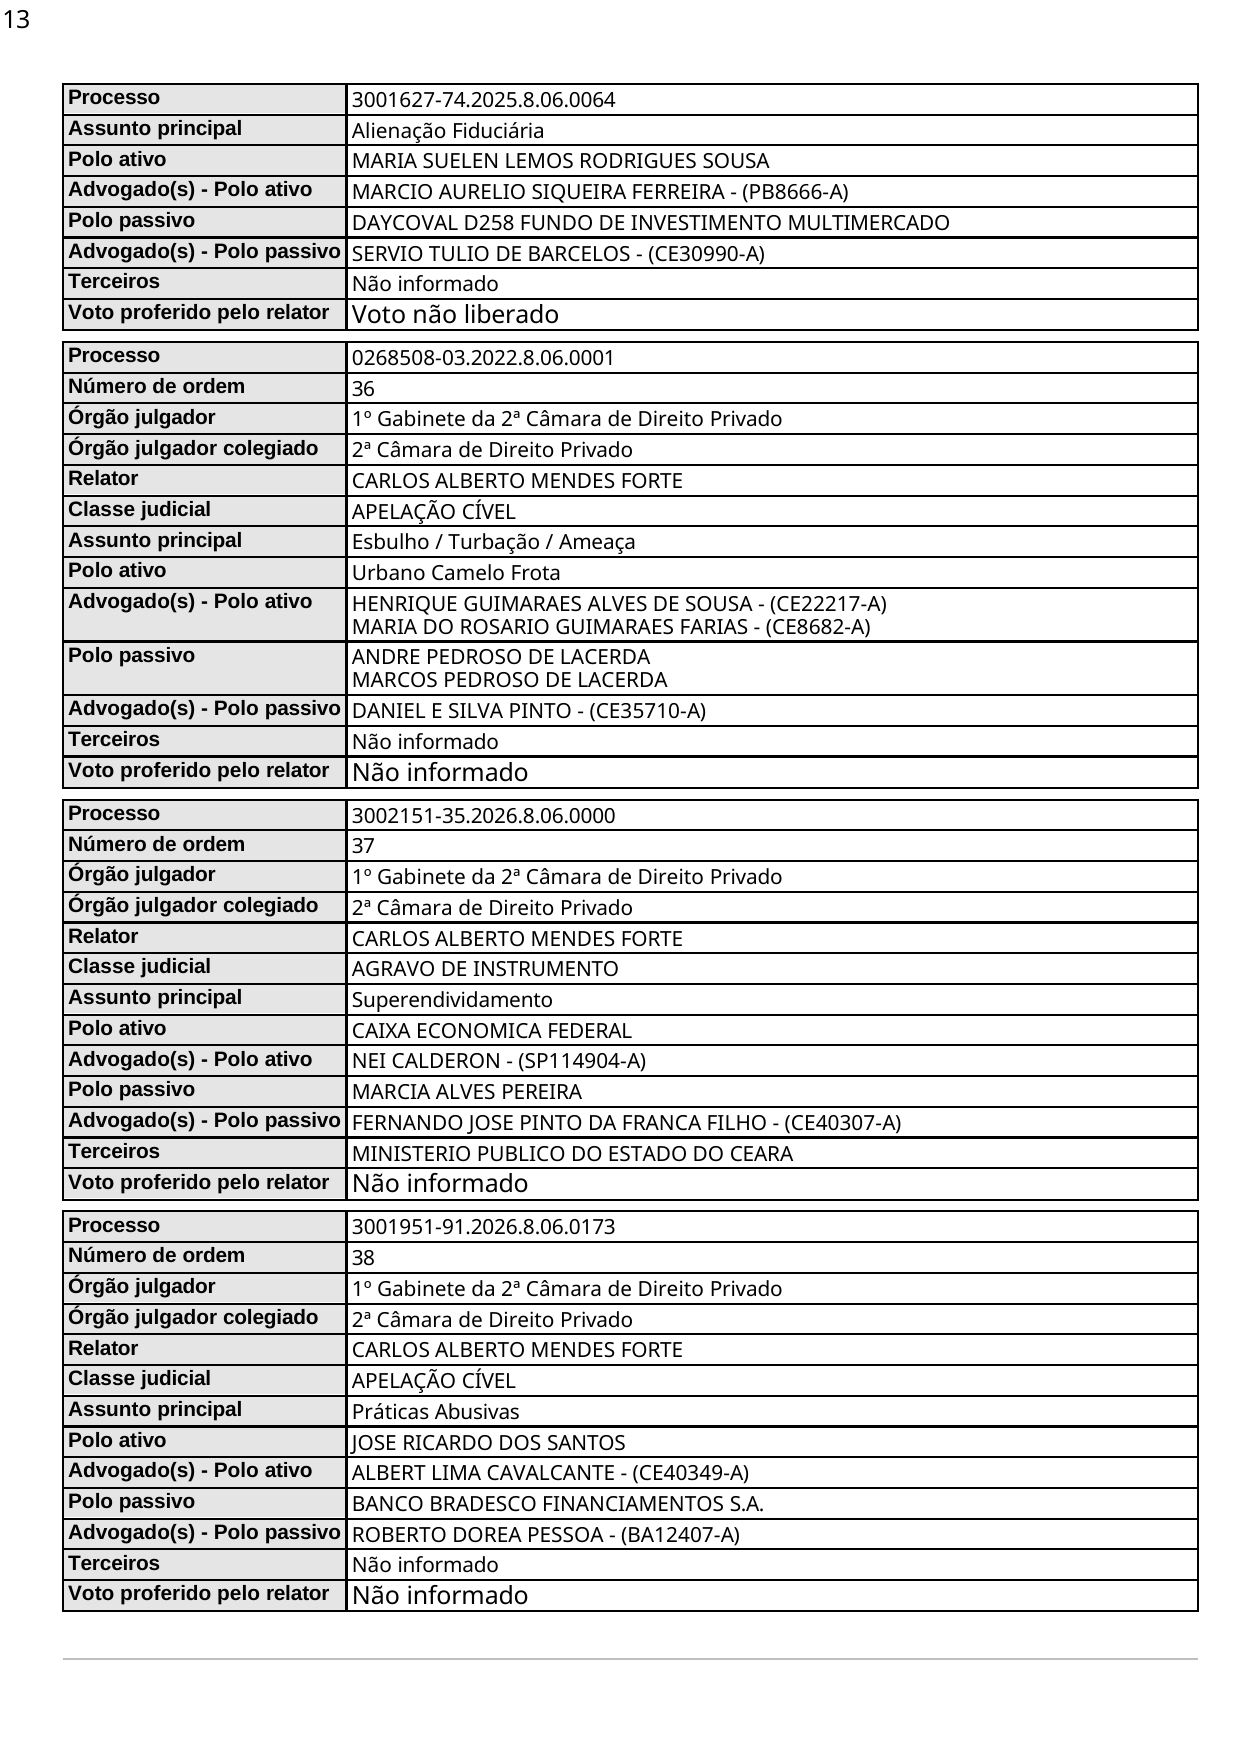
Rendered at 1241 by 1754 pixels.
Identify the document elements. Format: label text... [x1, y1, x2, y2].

table_cell Urbano Camelo Frota [348, 558, 1197, 587]
table_cell Relator [64, 924, 345, 952]
table_cell CARLOS ALBERTO MENDES FORTE [348, 466, 1197, 494]
table_cell Órgão julgador colegiado [64, 1305, 345, 1333]
table_cell ROBERTO DOREA PESSOA - (BA12407-A) [348, 1520, 1197, 1548]
table_header Processo [64, 85, 345, 113]
table_header 3001627-74.2025.8.06.0064 [348, 85, 1197, 113]
table_cell Advogado(s) - Polo passivo [64, 696, 345, 725]
table_cell Polo passivo [64, 643, 345, 694]
table_cell 38 [348, 1243, 1197, 1272]
table_cell Não informado [348, 1550, 1197, 1579]
table_cell Órgão julgador [64, 404, 345, 433]
table_cell Voto proferido pelo relator [64, 1169, 345, 1198]
table_cell 1º Gabinete da 2ª Câmara de Direito Privado [348, 1274, 1197, 1302]
table_cell Polo passivo [64, 1077, 345, 1106]
table_cell Terceiros [64, 727, 345, 755]
table_cell CARLOS ALBERTO MENDES FORTE [348, 924, 1197, 952]
table_cell Polo ativo [64, 558, 345, 587]
table_cell Alienação Fiduciária [348, 116, 1197, 144]
table_cell Não informado [348, 758, 1197, 787]
table_cell MARCIA ALVES PEREIRA [348, 1077, 1197, 1106]
table_cell DANIEL E SILVA PINTO - (CE35710-A) [348, 696, 1197, 725]
table_header Processo [64, 343, 345, 372]
table_cell Não informado [348, 727, 1197, 755]
table_cell Número de ordem [64, 1243, 345, 1272]
table_cell Não informado [348, 1169, 1197, 1198]
table_cell Advogado(s) - Polo passivo [64, 1108, 345, 1136]
table_cell Superendividamento [348, 985, 1197, 1013]
table_cell MINISTERIO PUBLICO DO ESTADO DO CEARA [348, 1139, 1197, 1167]
table_cell Relator [64, 1335, 345, 1364]
table_cell Relator [64, 466, 345, 494]
table_cell BANCO BRADESCO FINANCIAMENTOS S.A. [348, 1489, 1197, 1517]
table_cell Polo passivo [64, 1489, 345, 1517]
table_cell MARIA SUELEN LEMOS RODRIGUES SOUSA [348, 146, 1197, 175]
table_cell Voto proferido pelo relator [64, 1581, 345, 1610]
table_cell Advogado(s) - Polo passivo [64, 1520, 345, 1548]
table_cell 2ª Câmara de Direito Privado [348, 435, 1197, 464]
table_cell FERNANDO JOSE PINTO DA FRANCA FILHO - (CE40307-A) [348, 1108, 1197, 1136]
table_cell Órgão julgador [64, 862, 345, 891]
table_header 0268508-03.2022.8.06.0001 [348, 343, 1197, 372]
table_cell Assunto principal [64, 527, 345, 556]
table_cell Terceiros [64, 1139, 345, 1167]
table_cell Órgão julgador colegiado [64, 435, 345, 464]
table_cell Classe judicial [64, 1366, 345, 1394]
table_cell Número de ordem [64, 831, 345, 860]
table_cell Assunto principal [64, 1397, 345, 1425]
table_header Processo [64, 1212, 345, 1241]
table_cell APELAÇÃO CÍVEL [348, 1366, 1197, 1394]
table_cell Classe judicial [64, 954, 345, 983]
table_cell Órgão julgador [64, 1274, 345, 1302]
table_cell Assunto principal [64, 116, 345, 144]
table_cell Advogado(s) - Polo passivo [64, 239, 345, 267]
table_cell Práticas Abusivas [348, 1397, 1197, 1425]
table_cell NEI CALDERON - (SP114904-A) [348, 1046, 1197, 1075]
table_header 3001951-91.2026.8.06.0173 [348, 1212, 1197, 1241]
table_cell Advogado(s) - Polo ativo [64, 589, 345, 640]
table_cell CAIXA ECONOMICA FEDERAL [348, 1016, 1197, 1044]
table_cell Advogado(s) - Polo ativo [64, 177, 345, 206]
table_cell Classe judicial [64, 497, 345, 525]
table_cell Não informado [348, 1581, 1197, 1610]
table_cell 37 [348, 831, 1197, 860]
table_cell MARCIO AURELIO SIQUEIRA FERREIRA - (PB8666-A) [348, 177, 1197, 206]
table_header Processo [64, 801, 345, 829]
table_cell Esbulho / Turbação / Ameaça [348, 527, 1197, 556]
table_cell Polo ativo [64, 146, 345, 175]
table_cell 2ª Câmara de Direito Privado [348, 1305, 1197, 1333]
table_cell HENRIQUE GUIMARAES ALVES DE SOUSA - (CE22217-A) MARIA DO ROSARIO GUIMARAES FARIAS - (CE8682-A) [348, 589, 1197, 640]
table_cell Voto proferido pelo relator [64, 758, 345, 787]
table_cell DAYCOVAL D258 FUNDO DE INVESTIMENTO MULTIMERCADO [348, 208, 1197, 236]
table_cell Órgão julgador colegiado [64, 893, 345, 921]
table_cell 2ª Câmara de Direito Privado [348, 893, 1197, 921]
table_cell ANDRE PEDROSO DE LACERDA MARCOS PEDROSO DE LACERDA [348, 643, 1197, 694]
table_cell Advogado(s) - Polo ativo [64, 1046, 345, 1075]
table_cell Polo ativo [64, 1428, 345, 1456]
table_cell 1º Gabinete da 2ª Câmara de Direito Privado [348, 862, 1197, 891]
table_cell 1º Gabinete da 2ª Câmara de Direito Privado [348, 404, 1197, 433]
table_cell CARLOS ALBERTO MENDES FORTE [348, 1335, 1197, 1364]
table_cell Advogado(s) - Polo ativo [64, 1458, 345, 1487]
table_cell 36 [348, 374, 1197, 402]
table_cell Terceiros [64, 269, 345, 298]
table_cell Voto proferido pelo relator [64, 300, 345, 329]
table_cell Polo passivo [64, 208, 345, 236]
table_cell Número de ordem [64, 374, 345, 402]
table_cell Terceiros [64, 1550, 345, 1579]
table_cell Não informado [348, 269, 1197, 298]
table_cell Voto não liberado [348, 300, 1197, 329]
table_cell ALBERT LIMA CAVALCANTE - (CE40349-A) [348, 1458, 1197, 1487]
table_cell JOSE RICARDO DOS SANTOS [348, 1428, 1197, 1456]
table_cell Assunto principal [64, 985, 345, 1013]
table_header 3002151-35.2026.8.06.0000 [348, 801, 1197, 829]
table_cell Polo ativo [64, 1016, 345, 1044]
table_cell SERVIO TULIO DE BARCELOS - (CE30990-A) [348, 239, 1197, 267]
table_cell AGRAVO DE INSTRUMENTO [348, 954, 1197, 983]
table_cell APELAÇÃO CÍVEL [348, 497, 1197, 525]
